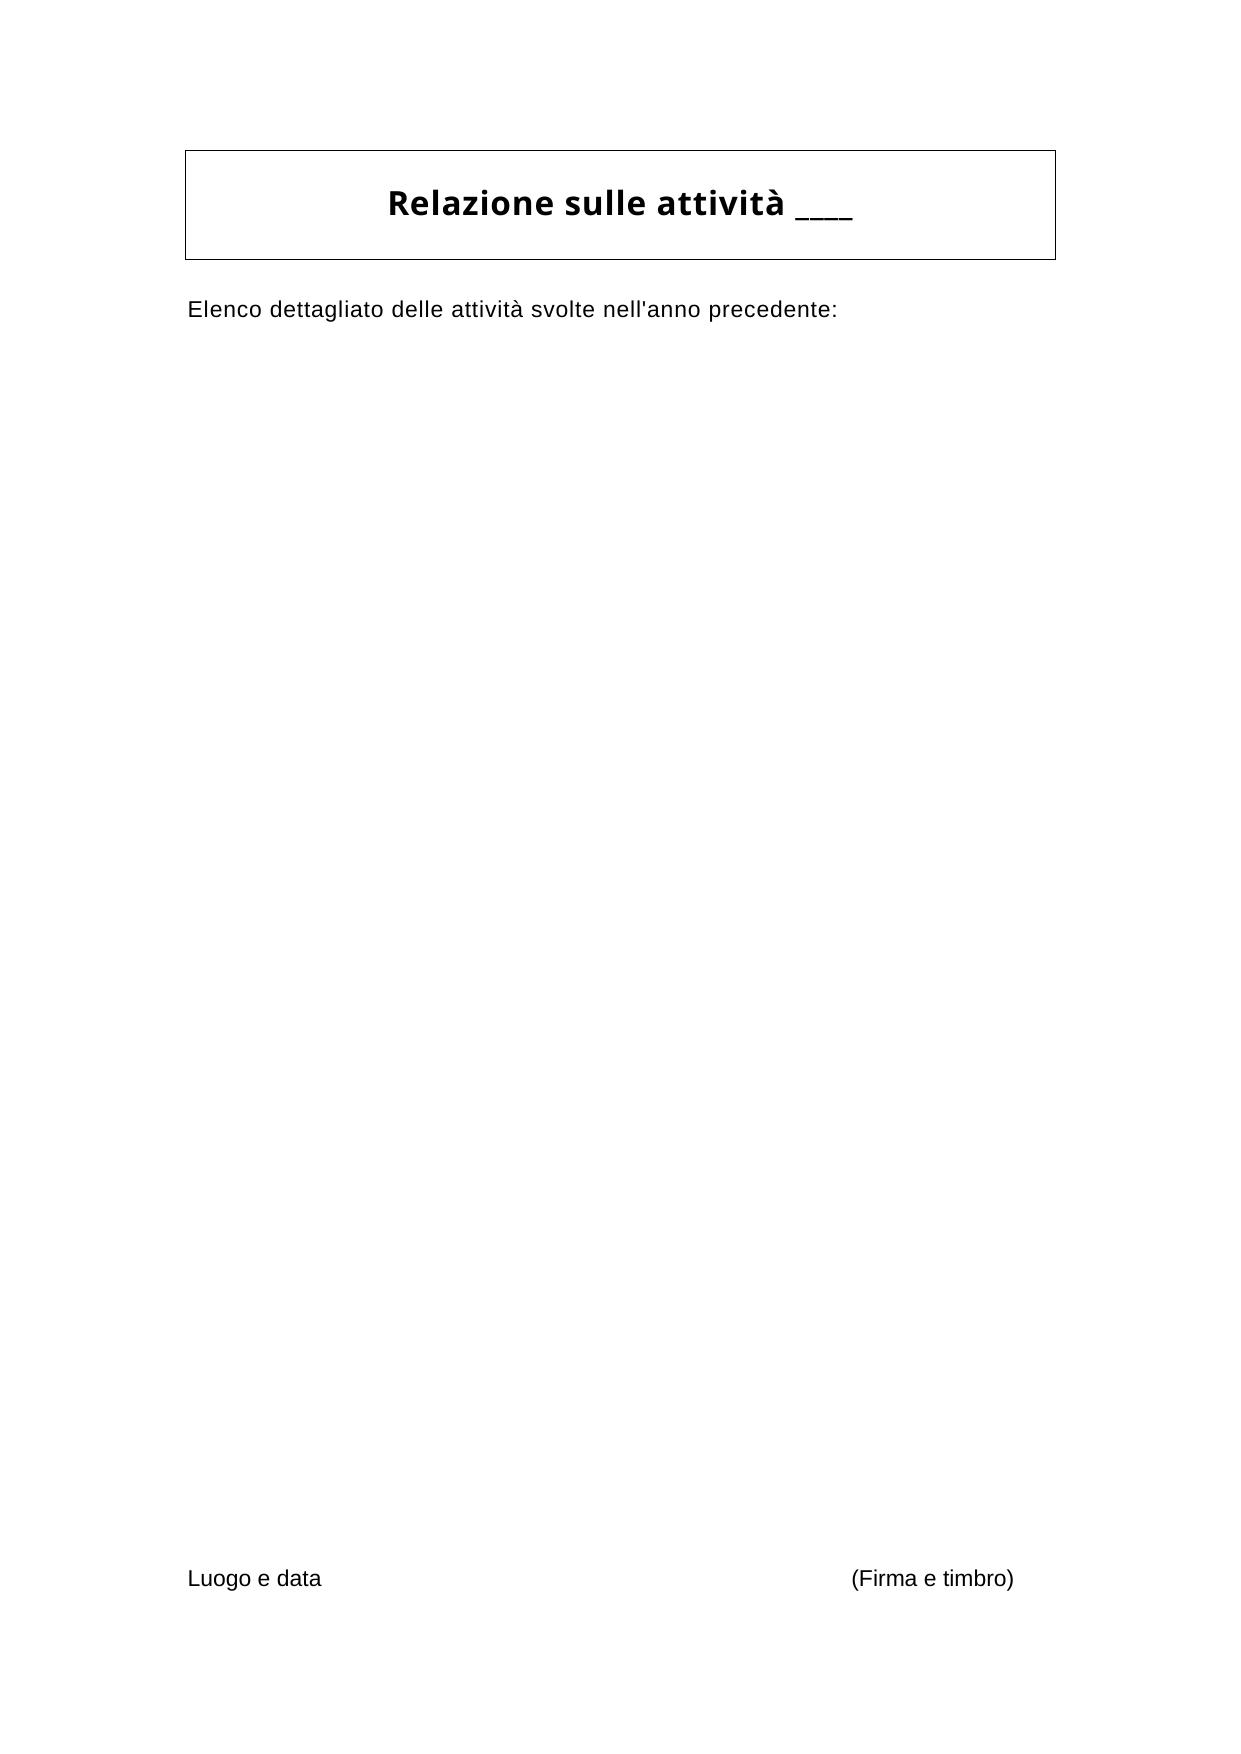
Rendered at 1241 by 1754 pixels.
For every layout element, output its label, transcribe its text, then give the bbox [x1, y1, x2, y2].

text Relazione sulle attività ____ [186, 177, 1055, 225]
text Elenco dettagliato delle attività svolte nell'anno precedente: [187, 296, 1053, 322]
text Luogo e data (Firma e timbro) [187, 1564, 1053, 1591]
